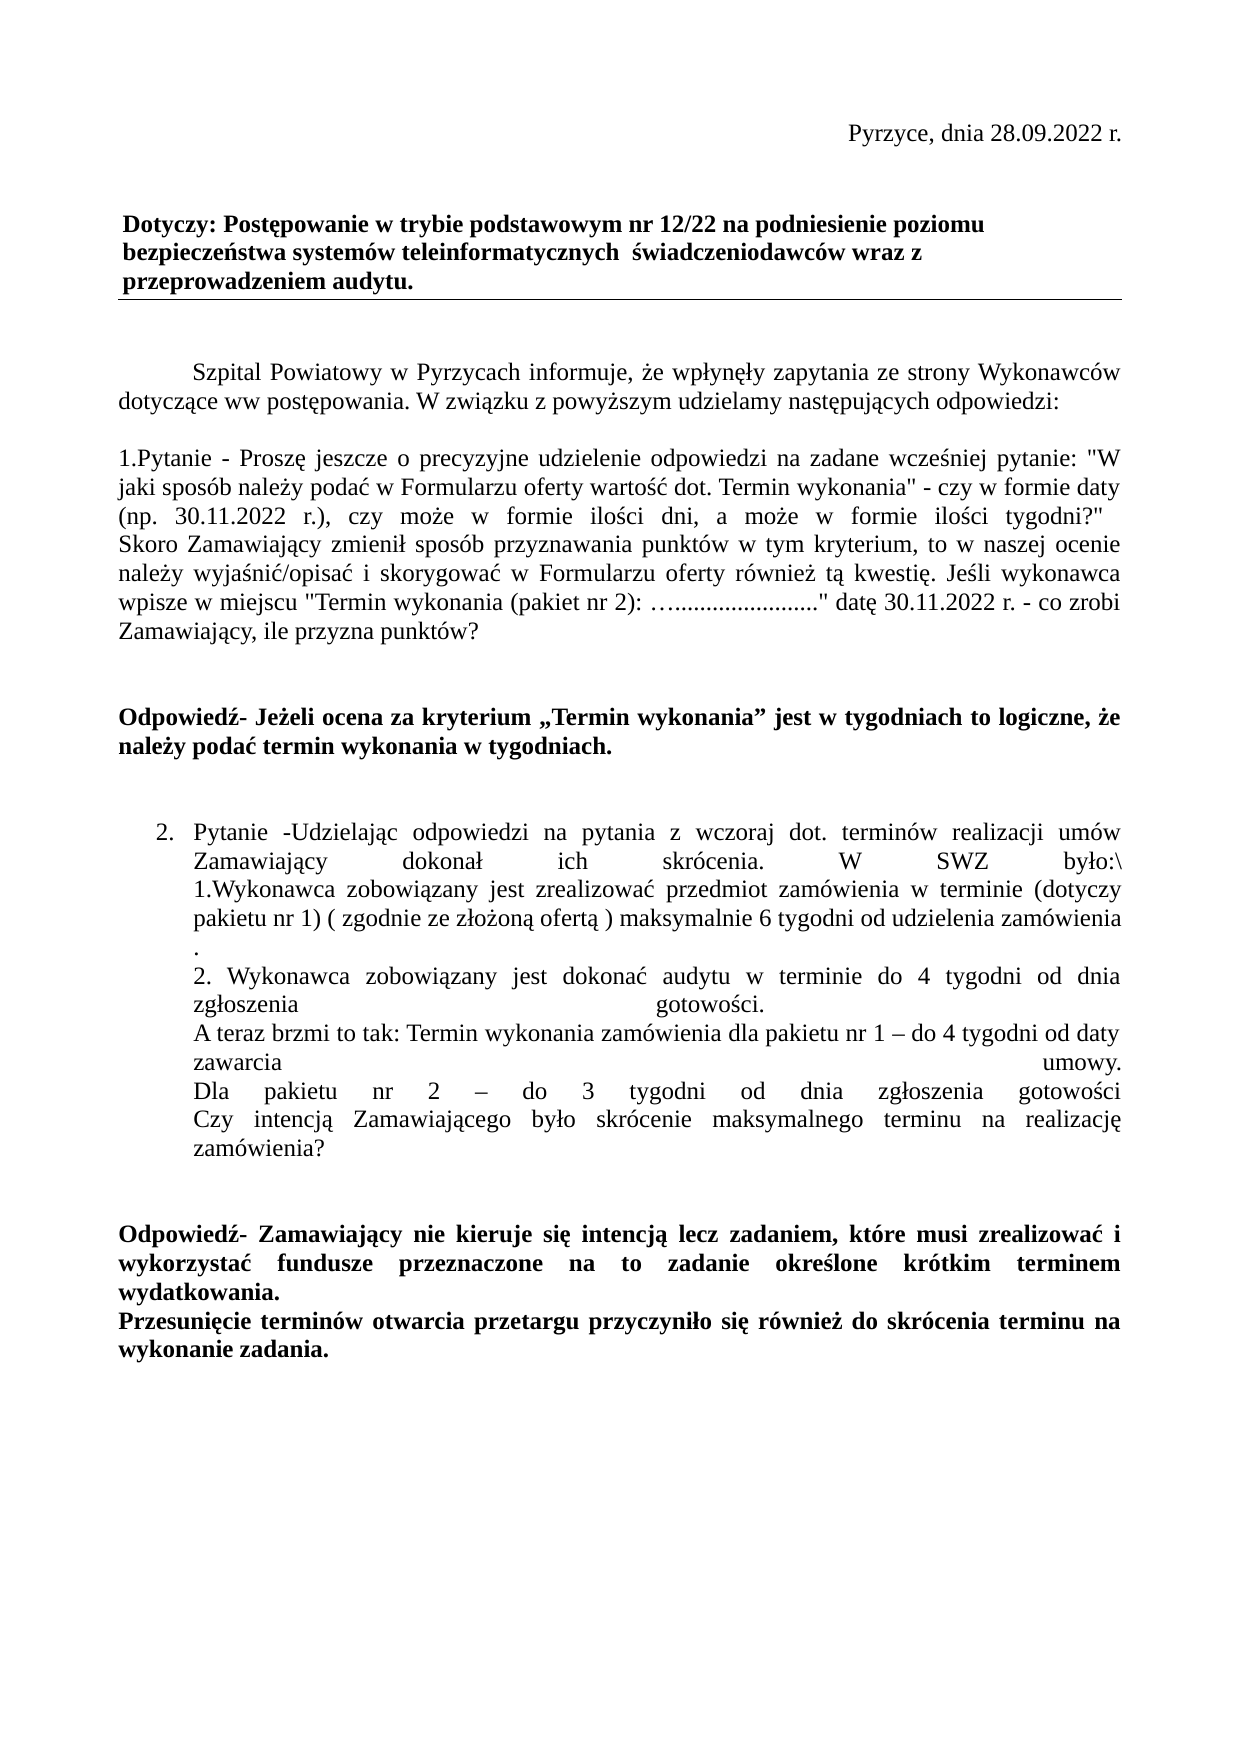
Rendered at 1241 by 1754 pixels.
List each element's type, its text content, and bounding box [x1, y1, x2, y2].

list Pytanie -Udzielając odpowiedzi na pytania z wczoraj dot. terminów realizacji umów Zamawiający dokonał ich skrócenia. W SWZ było:\ 1.Wykonawca zobowiązany jest zrealizować przedmiot zamówienia w terminie (dotyczy pakietu nr 1) ( zgodnie ze złożoną ofertą ) maksymalnie 6 tygodni od udzielenia zamówienia . 2. Wykonawca zobowiązany jest dokonać audytu w terminie do 4 tygodni od dnia zgłoszenia gotowości. A teraz brzmi to tak: Termin wykonania zamówienia dla pakietu nr 1 – do 4 tygodni od daty zawarcia umowy. Dla pakietu nr 2 – do 3 tygodni od dnia zgłoszenia gotowości Czy intencją Zamawiającego było skrócenie maksymalnego terminu na realizację zamówienia? [156, 817, 1122, 1162]
text Pyrzyce, dnia 28.09.2022 r. [118, 118, 1122, 147]
text Przesunięcie terminów otwarcia przetargu przyczyniło się również do skrócenia terminu na wykonanie zadania. [118, 1306, 1122, 1363]
text Odpowiedź- Zamawiający nie kieruje się intencją lecz zadaniem, które musi zrealizować i wykorzystać fundusze przeznaczone na to zadanie określone krótkim terminem wydatkowania. [118, 1219, 1122, 1306]
text Odpowiedź- Jeżeli ocena za kryterium „Termin wykonania” jest w tygodniach to logiczne, że należy podać termin wykonania w tygodniach. [118, 702, 1122, 759]
text Dotyczy: Postępowanie w trybie podstawowym nr 12/22 na podniesienie poziomu bezpieczeństwa systemów teleinformatycznych świadczeniodawców wraz z przeprowadzeniem audytu. [118, 204, 1122, 299]
text Szpital Powiatowy w Pyrzycach informuje, że wpłynęły zapytania ze strony Wykonawców dotyczące ww postępowania. W związku z powyższym udzielamy następujących odpowiedzi: [118, 357, 1122, 414]
text 1.Pytanie - Proszę jeszcze o precyzyjne udzielenie odpowiedzi na zadane wcześniej pytanie: "W jaki sposób należy podać w Formularzu oferty wartość dot. Termin wykonania" - czy w formie daty (np. 30.11.2022 r.), czy może w formie ilości dni, a może w formie ilości tygodni?" Skoro Zamawiający zmienił sposób przyznawania punktów w tym kryterium, to w naszej ocenie należy wyjaśnić/opisać i skorygować w Formularzu oferty również tą kwestię. Jeśli wykonawca wpisze w miejscu "Termin wykonania (pakiet nr 2): …......................." datę 30.11.2022 r. - co zrobi Zamawiający, ile przyzna punktów? [118, 443, 1122, 644]
